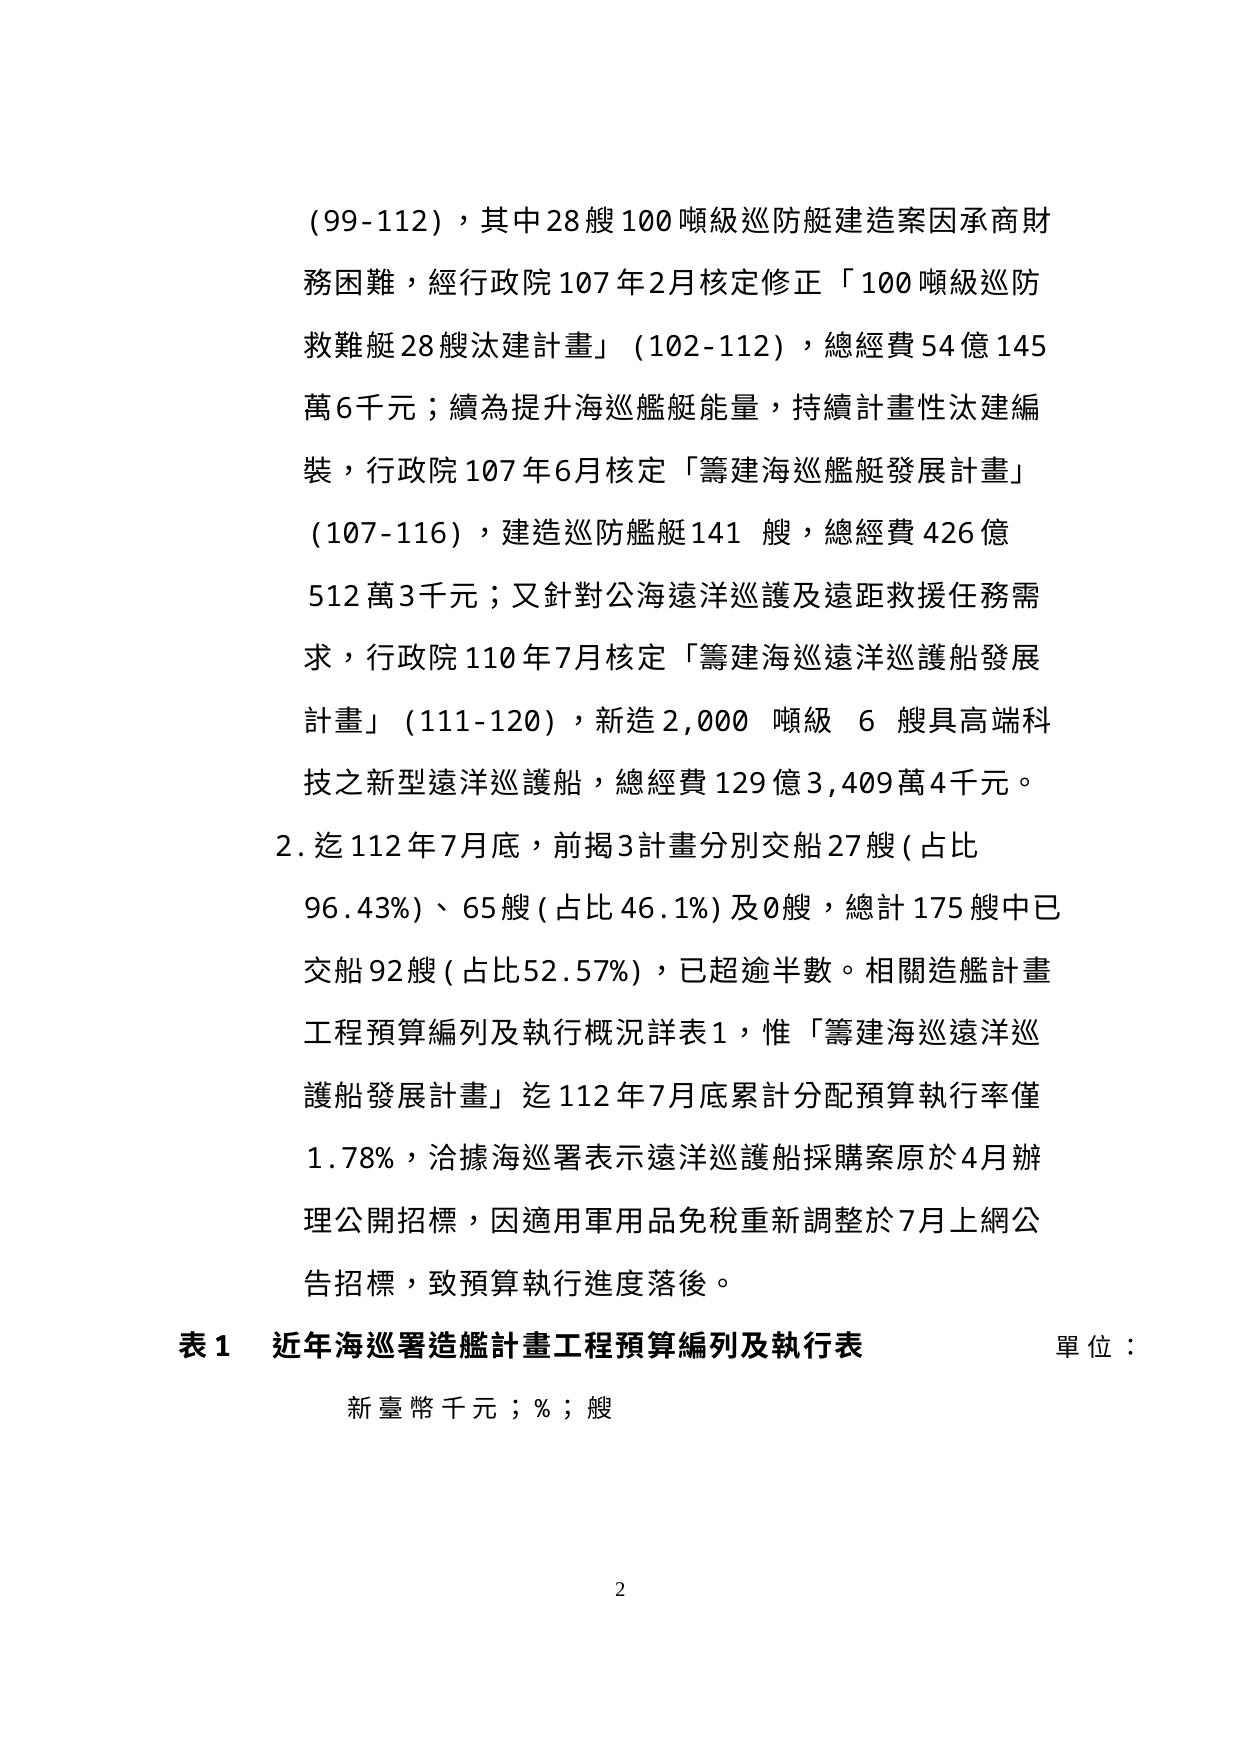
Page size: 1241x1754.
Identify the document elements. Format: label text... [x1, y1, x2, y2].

text 2.迄112年7月底，前揭3計畫分別交船27艘(占比96.43%)、65艘(占比46.1%)及0艘，總計175艘中已交船92艘(占比52.57%)，已超逾半數。相關造艦計畫工程預算編列及執行概況詳表1，惟「籌建海巡遠洋巡護船發展計畫」迄112年7月底累計分配預算執行率僅1.78%，洽據海巡署表示遠洋巡護船採購案原於4月辦理公開招標，因適用軍用品免稅重新調整於7月上網公告招標，致預算執行進度落後。 [266, 802, 1063, 1302]
text (99-112)，其中28艘100噸級巡防艇建造案因承商財務困難，經行政院107年2月核定修正「100噸級巡防救難艇28艘汰建計畫」(102-112)，總經費54億145萬6千元；續為提升海巡艦艇能量，持續計畫性汰建編裝，行政院107年6月核定「籌建海巡艦艇發展計畫」(107-116)，建造巡防艦艇141 艘，總經費426億512萬3千元；又針對公海遠洋巡護及遠距救援任務需求，行政院110年7月核定「籌建海巡遠洋巡護船發展計畫」(111-120)，新造2,000 噸級 6 艘具高端科技之新型遠洋巡護船，總經費129億3,409萬4千元。 [266, 177, 1063, 802]
text 表1 近年海巡署造艦計畫工程預算編列及執行表 單位：新臺幣千元；%；艘 [89, 1302, 1152, 1427]
